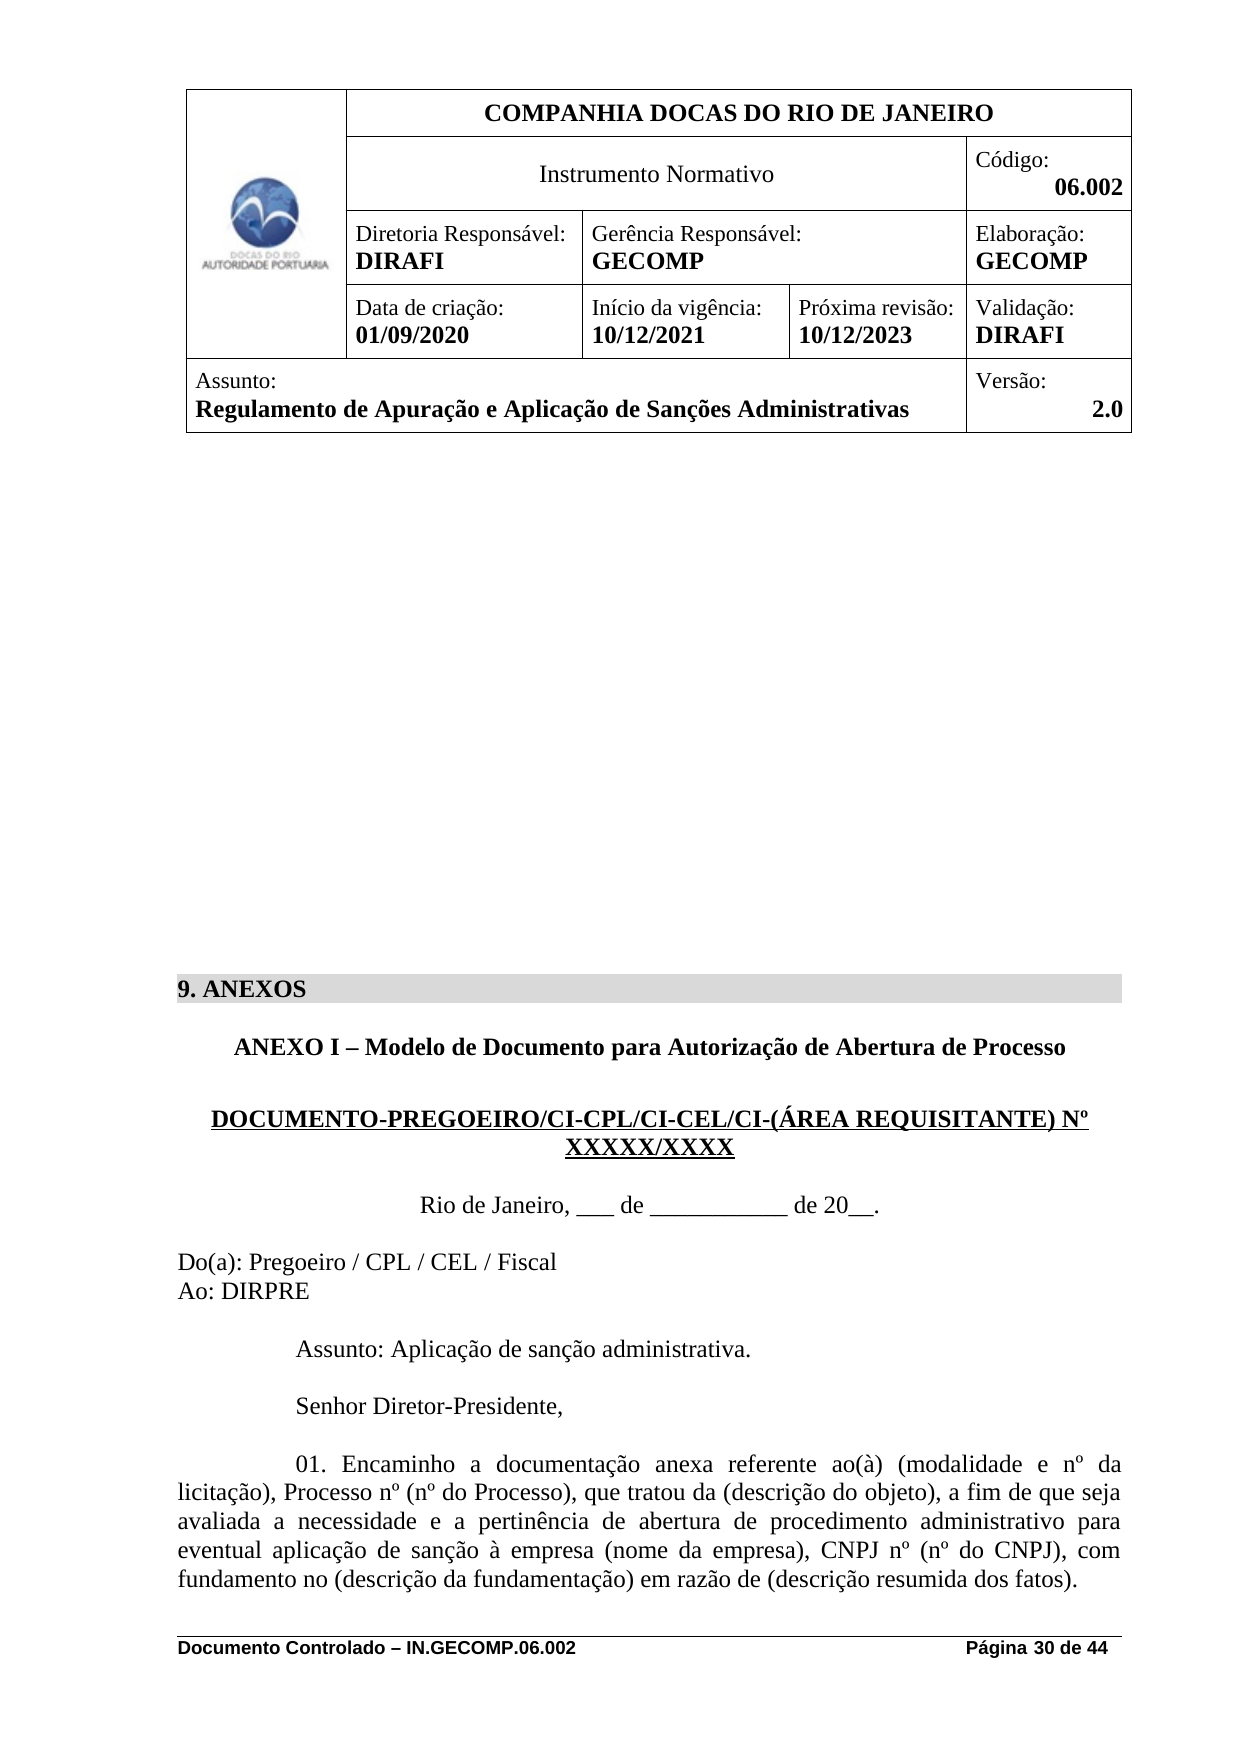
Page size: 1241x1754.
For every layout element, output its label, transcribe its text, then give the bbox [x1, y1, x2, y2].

text Do(a): Pregoeiro / CPL / CEL / Fiscal [177, 1247, 1122, 1276]
subtitle Rio de Janeiro, ___ de ___________ de 20__. [177, 1190, 1122, 1219]
subtitle ANEXO I – Modelo de Documento para Autorização de Abertura de Processo [177, 1032, 1122, 1060]
text Senhor Diretor-Presidente, [295, 1391, 1122, 1420]
subtitle 9. ANEXOS [177, 974, 1122, 1003]
text Assunto: Aplicação de sanção administrativa. [295, 1334, 1122, 1362]
text Ao: DIRPRE [177, 1276, 1122, 1305]
text DOCUMENTO-PREGOEIRO/CI-CPL/CI-CEL/CI-(ÁREA REQUISITANTE) Nº XXXXX/XXXX [177, 1104, 1122, 1161]
text 01. Encaminho a documentação anexa referente ao(à) (modalidade e nº da licitação), Processo nº (nº do Processo), que tratou da (descrição do objeto), a fim de que seja avaliada a necessidade e a pertinência de abertura de procedimento administrativo para eventual aplicação de sanção à empresa (nome da empresa), CNPJ nº (nº do CNPJ), com fundamento no (descrição da fundamentação) em razão de (descrição resumida dos fatos). [177, 1449, 1122, 1592]
